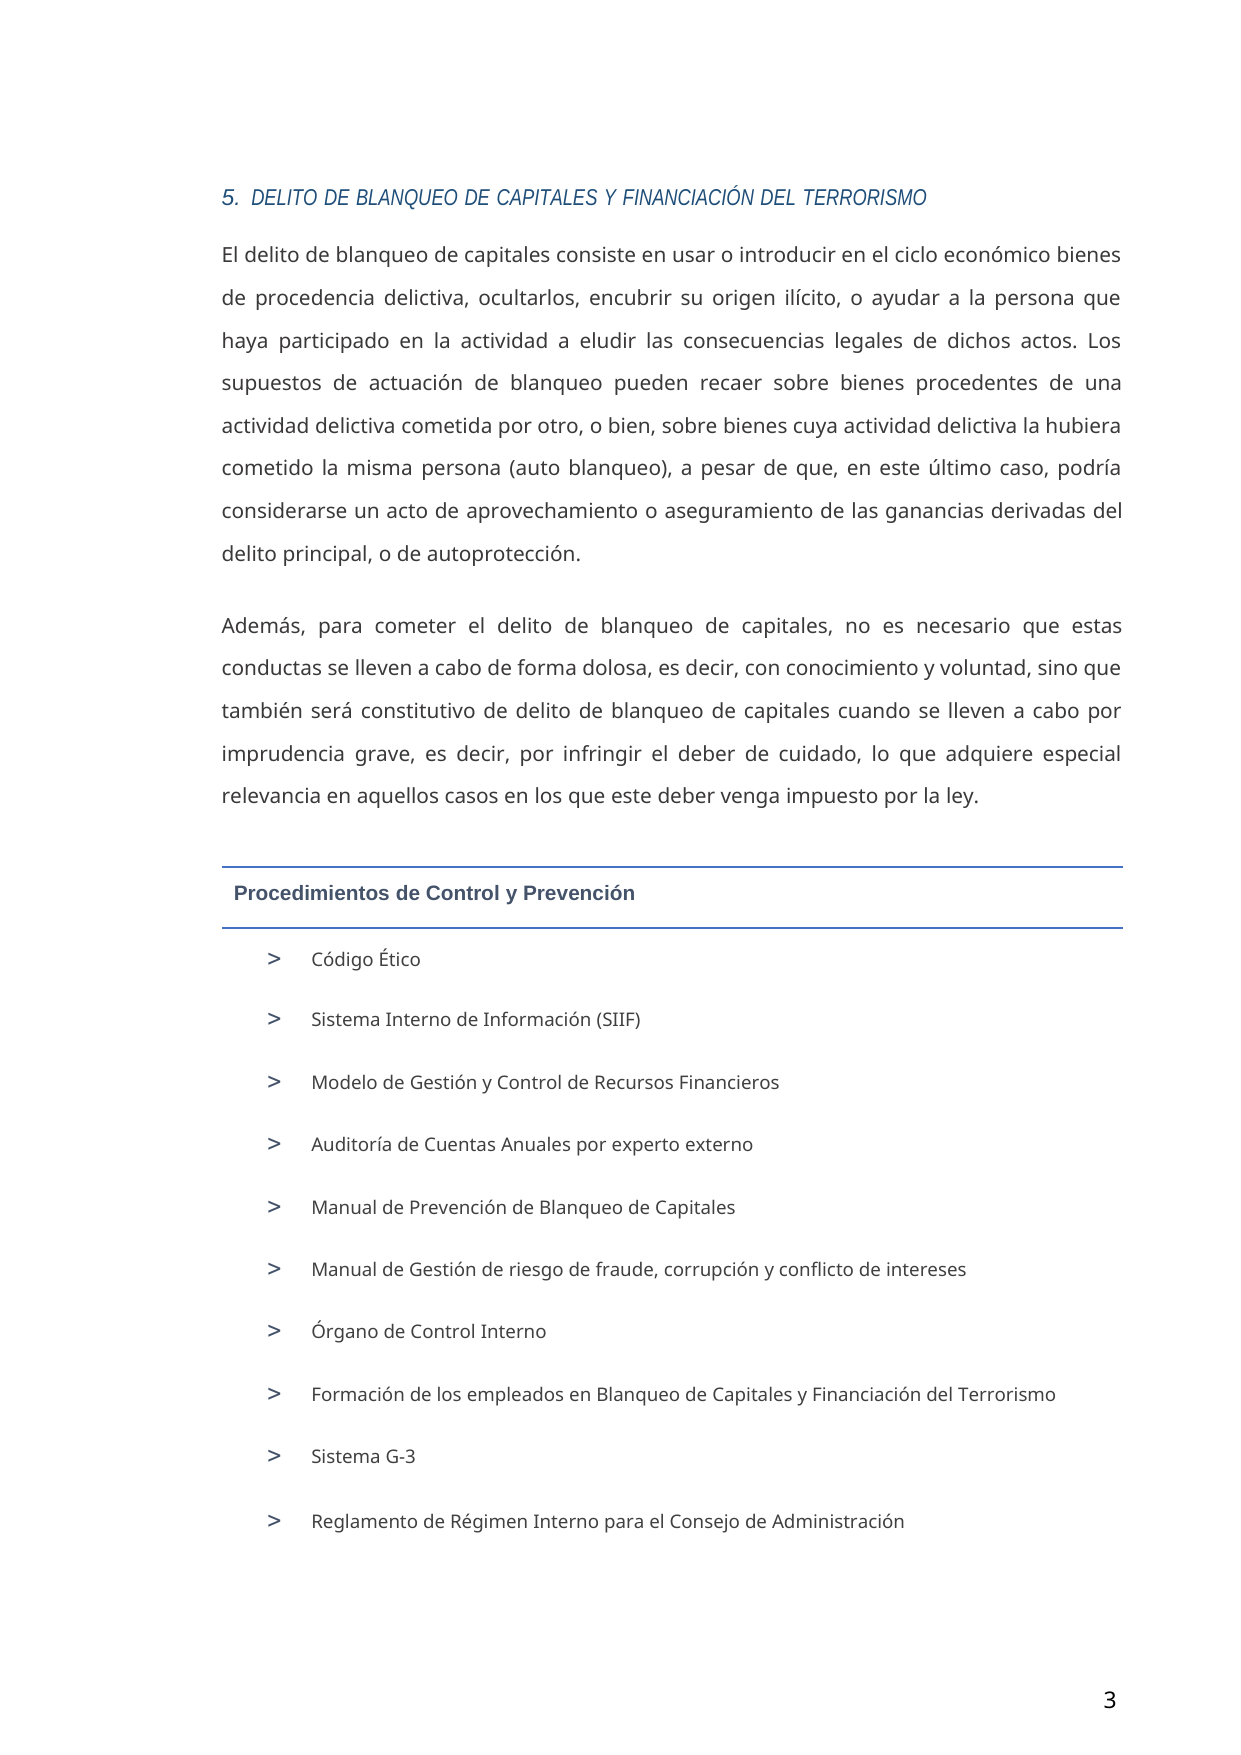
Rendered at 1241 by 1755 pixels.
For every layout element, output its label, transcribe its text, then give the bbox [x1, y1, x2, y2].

table_cell Reglamento de Régimen Interno para el Consejo de Administración [222, 1489, 1123, 1536]
table_cell Código Ético [222, 929, 1123, 989]
table_cell Sistema Interno de Información (SIIF) [222, 990, 1123, 1052]
table_cell Auditoría de Cuentas Anuales por experto externo [222, 1115, 1123, 1177]
table_cell Manual de Prevención de Blanqueo de Capitales [222, 1177, 1123, 1239]
text El delito de blanqueo de capitales consiste en usar o introducir en el ciclo económico bienes de procedencia delictiva, ocultarlos, encubrir su origen ilícito, o ayudar a la persona que haya participado en la actividad a eludir las consecuencias legales de dichos actos. Los supuestos de actuación de blanqueo pueden recaer sobre bienes procedentes de una actividad delictiva cometida por otro, o bien, sobre bienes cuya actividad delictiva la hubiera cometido la misma persona (auto blanqueo), a pesar de que, en este último caso, podría considerarse un acto de aprovechamiento o aseguramiento de las ganancias derivadas del delito principal, o de autoprotección. [221, 241, 1122, 567]
table_cell Sistema G-3 [222, 1427, 1123, 1489]
table_cell Formación de los empleados en Blanqueo de Capitales y Financiación del Terrorismo [222, 1364, 1123, 1427]
text Además, para cometer el delito de blanqueo de capitales, no es necesario que estas conductas se lleven a cabo de forma dolosa, es decir, con conocimiento y voluntad, sino que también será constitutivo de delito de blanqueo de capitales cuando se lleven a cabo por imprudencia grave, es decir, por infringir el deber de cuidado, lo que adquiere especial relevancia en aquellos casos en los que este deber venga impuesto por la ley. [221, 611, 1122, 810]
list DELITO DE BLANQUEO DE CAPITALES Y FINANCIACIÓN DEL TERRORISMO [221, 184, 1136, 210]
table_cell Órgano de Control Interno [222, 1302, 1123, 1364]
table_header Procedimientos de Control y Prevención [222, 868, 1123, 927]
table_cell Modelo de Gestión y Control de Recursos Financieros [222, 1052, 1123, 1114]
table_cell Manual de Gestión de riesgo de fraude, corrupción y conflicto de intereses [222, 1239, 1123, 1302]
